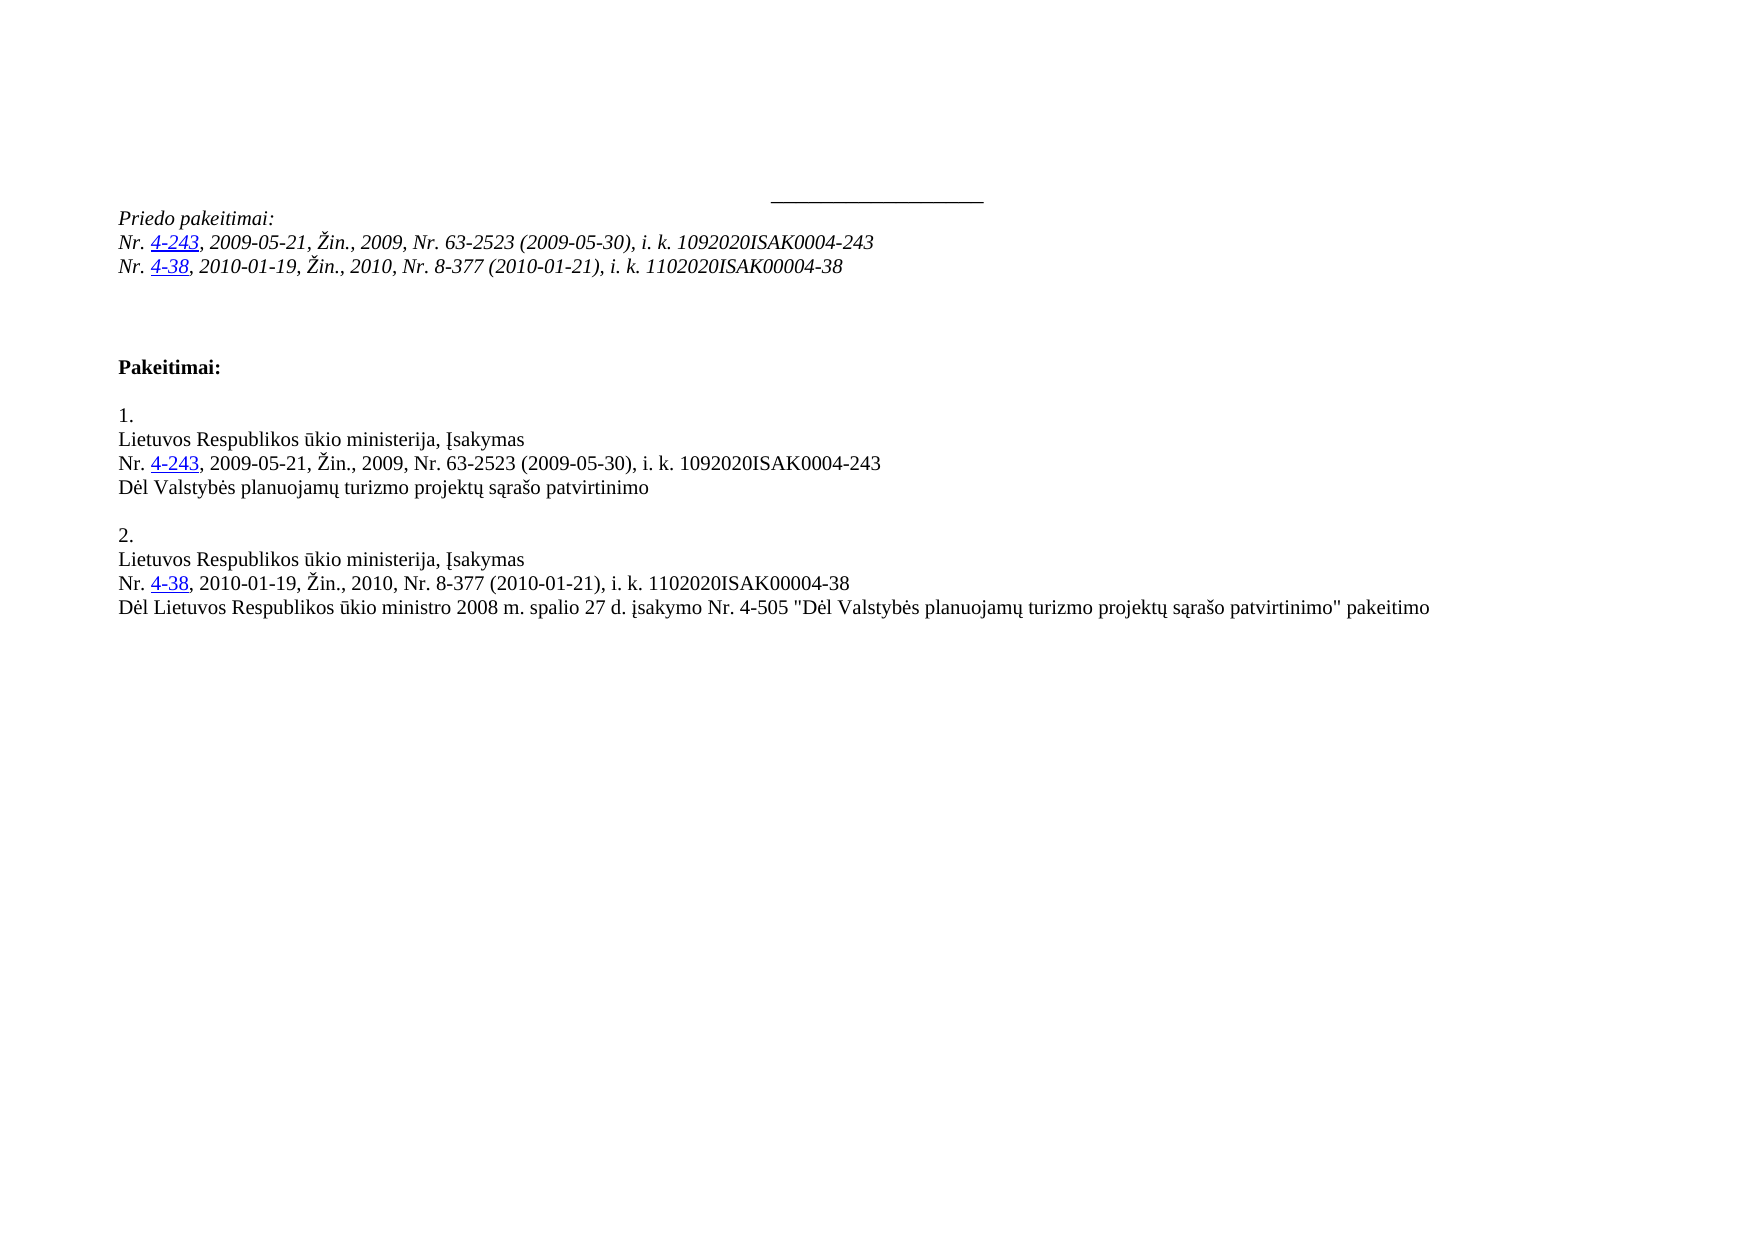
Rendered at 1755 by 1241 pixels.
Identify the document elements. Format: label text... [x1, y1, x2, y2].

text Nr. 4-38, 2010-01-19, Žin., 2010, Nr. 8-377 (2010-01-21), i. k. 1102020ISAK00004-38 [118, 571, 1636, 595]
text Nr. 4-243, 2009-05-21, Žin., 2009, Nr. 63-2523 (2009-05-30), i. k. 1092020ISAK0004-243 [118, 230, 1636, 254]
text _________________ [118, 177, 1636, 206]
text Dėl Valstybės planuojamų turizmo projektų sąrašo patvirtinimo [118, 475, 1636, 499]
text Pakeitimai: [118, 355, 1636, 379]
text Lietuvos Respublikos ūkio ministerija, Įsakymas [118, 547, 1636, 571]
text Dėl Lietuvos Respublikos ūkio ministro 2008 m. spalio 27 d. įsakymo Nr. 4-505 "Dėl Valstybės planuojamų turizmo projektų sąrašo patvirtinimo" pakeitimo [118, 595, 1636, 619]
text Priedo pakeitimai: [118, 206, 1636, 230]
text Nr. 4-243, 2009-05-21, Žin., 2009, Nr. 63-2523 (2009-05-30), i. k. 1092020ISAK0004-243 [118, 451, 1636, 475]
text Nr. 4-38, 2010-01-19, Žin., 2010, Nr. 8-377 (2010-01-21), i. k. 1102020ISAK00004-38 [118, 254, 1636, 278]
text 1. [118, 403, 1636, 427]
text Lietuvos Respublikos ūkio ministerija, Įsakymas [118, 427, 1636, 451]
text 2. [118, 523, 1636, 547]
